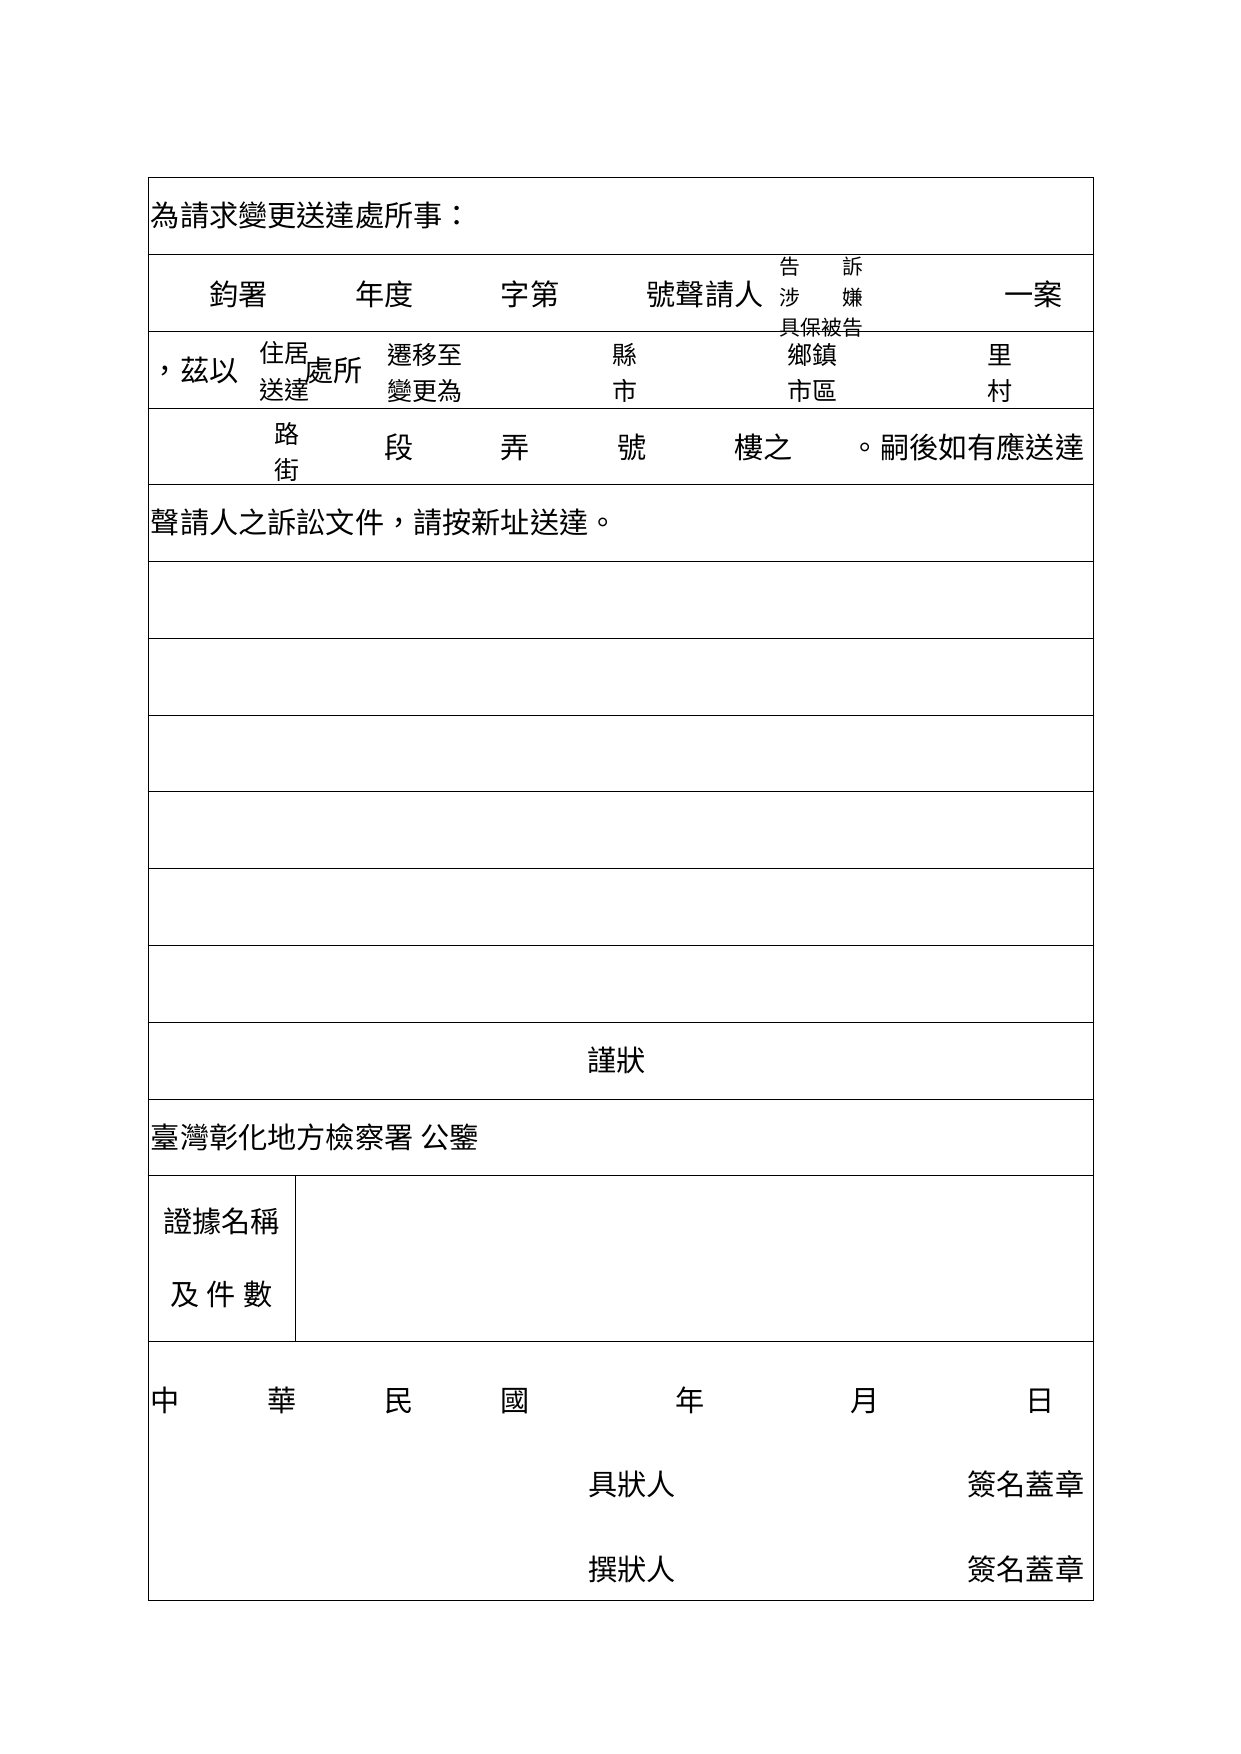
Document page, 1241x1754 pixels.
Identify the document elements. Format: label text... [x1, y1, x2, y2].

table_cell 段 弄 號 樓之 。嗣後如有應送達 [149, 409, 1093, 484]
table_header 為請求變更送達處所事： [149, 178, 1093, 254]
table_cell 聲請人之訴訟文件，請按新址送達。 [149, 485, 1093, 561]
table_cell 中 華 民 國 年 月 日 具狀人 簽名蓋章 撰狀人 簽名蓋章 [149, 1342, 1093, 1600]
table_cell 證據名稱 及 件 數 [149, 1176, 295, 1341]
table_cell ，茲以 處所 [149, 332, 1093, 407]
table_cell 謹狀 [149, 1023, 1093, 1098]
table_cell [149, 639, 1093, 714]
table_cell [149, 946, 1093, 1022]
table_cell [149, 869, 1093, 945]
table_cell [149, 562, 1093, 638]
table_cell [296, 1176, 1093, 1341]
table_cell [149, 716, 1093, 791]
table_cell [149, 792, 1093, 868]
table_cell 臺灣彰化地方檢察署 公鑒 [149, 1100, 1093, 1175]
table_cell 鈞署 年度 字第 號聲請人 一案 [149, 255, 1093, 331]
